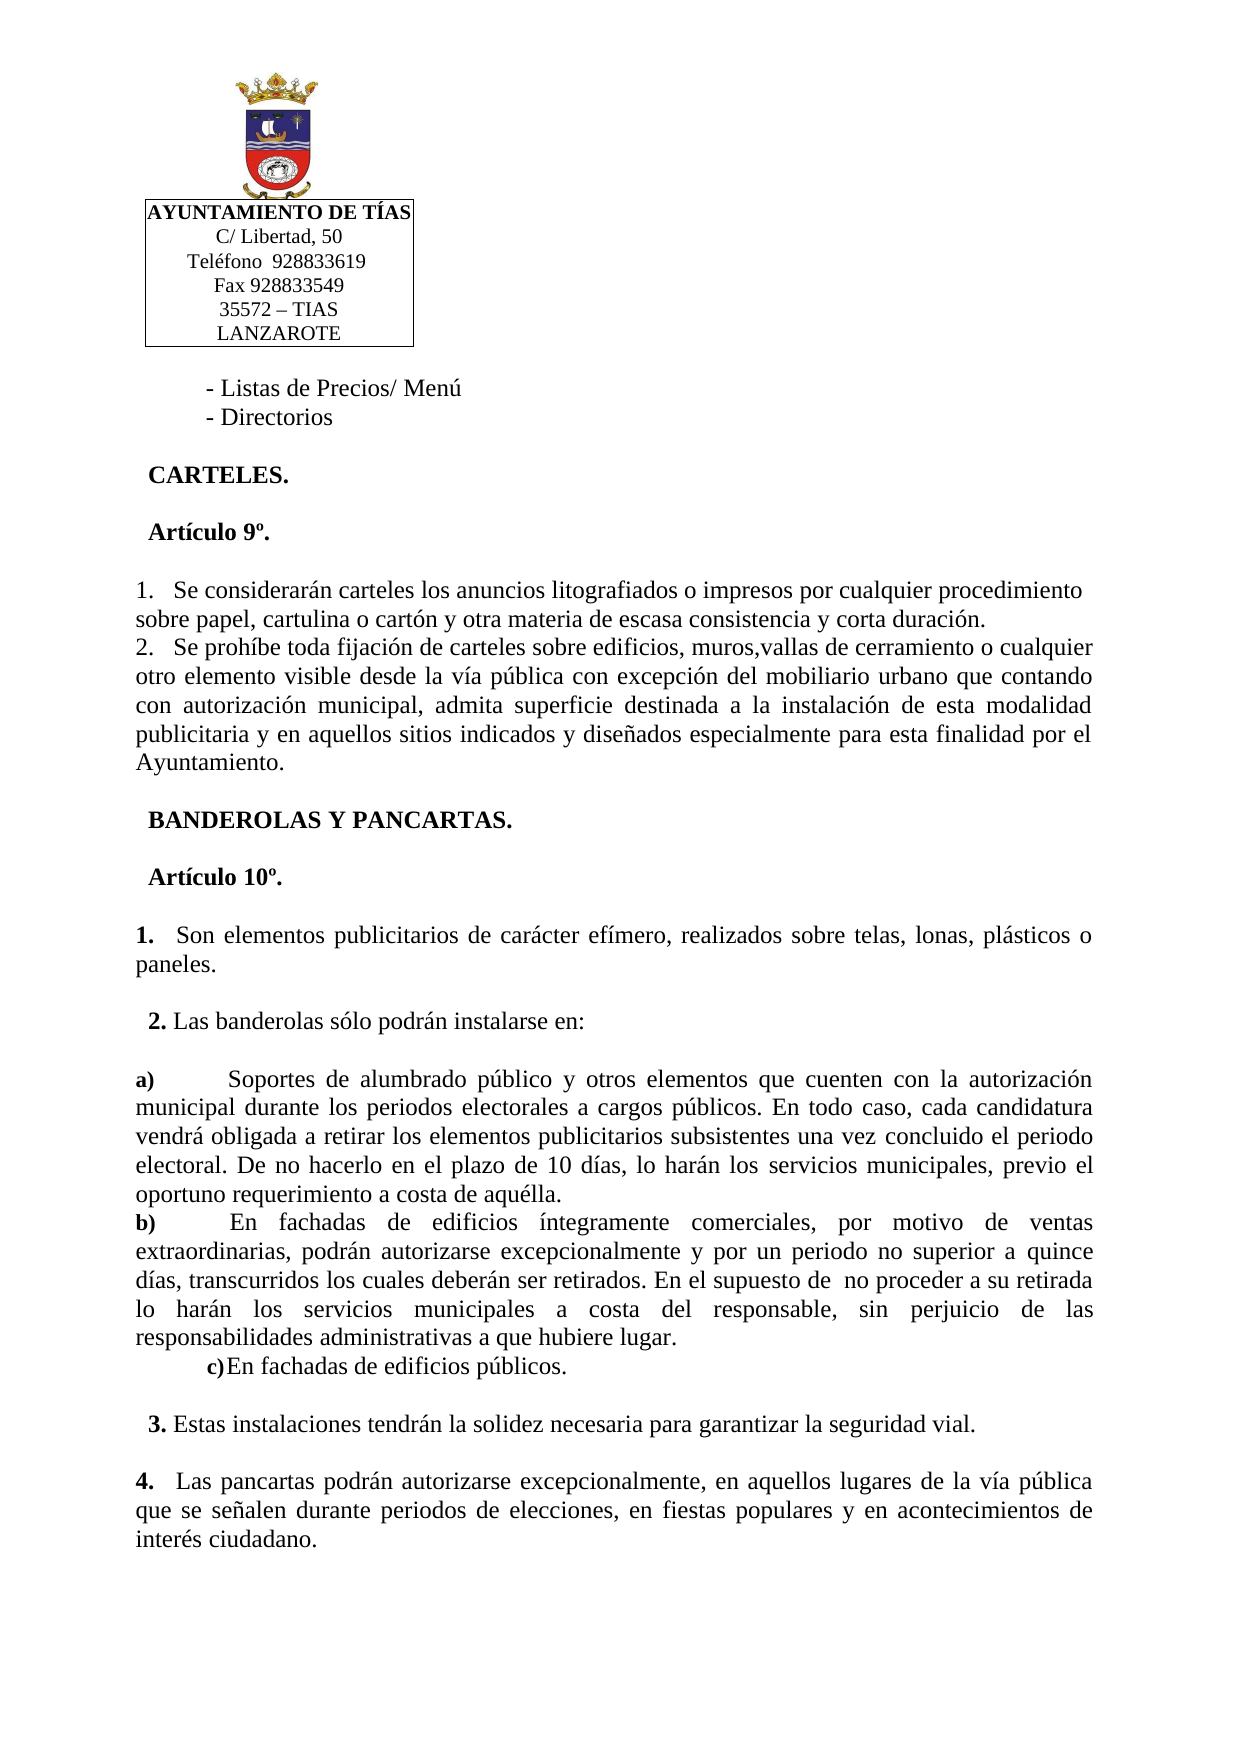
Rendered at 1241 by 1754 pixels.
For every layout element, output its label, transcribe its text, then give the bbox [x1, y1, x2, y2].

text CARTELES. [148, 460, 1105, 489]
list Soportes de alumbrado público y otros elementos que cuenten con la autorización municipal durante los periodos electorales a cargos públicos. En todo caso, cada candidatura vendrá obligada a retirar los elementos publicitarios subsistentes una vez concluido el periodo electoral. De no hacerlo en el plazo de 10 días, lo harán los servicios municipales, previo el oportuno requerimiento a costa de aquélla. [135, 1064, 1093, 1207]
text Artículo 9º. [148, 517, 1105, 546]
list Son elementos publicitarios de carácter efímero, realizados sobre telas, lonas, plásticos o paneles. [135, 920, 1093, 977]
text BANDEROLAS Y PANCARTAS. [148, 805, 1105, 834]
text Artículo 10º. [148, 862, 1105, 891]
list Directorios [206, 402, 1105, 431]
list Listas de Precios/ Menú [206, 373, 1105, 402]
list Se considerarán carteles los anuncios litografiados o impresos por cualquier procedimiento sobre papel, cartulina o cartón y otra materia de escasa consistencia y corta duración. [135, 575, 1083, 632]
list En fachadas de edificios íntegramente comerciales, por motivo de ventas extraordinarias, podrán autorizarse excepcionalmente y por un periodo no superior a quince días, transcurridos los cuales deberán ser retirados. En el supuesto de no proceder a su retirada lo harán los servicios municipales a costa del responsable, sin perjuicio de las responsabilidades administrativas a que hubiere lugar. [135, 1207, 1093, 1351]
list Estas instalaciones tendrán la solidez necesaria para garantizar la seguridad vial. [148, 1409, 1105, 1437]
list Se prohíbe toda fijación de carteles sobre edificios, muros,vallas de cerramiento o cualquier otro elemento visible desde la vía pública con excepción del mobiliario urbano que contando con autorización municipal, admita superficie destinada a la instalación de esta modalidad publicitaria y en aquellos sitios indicados y diseñados especialmente para esta finalidad por el Ayuntamiento. [135, 632, 1093, 776]
list Las banderolas sólo podrán instalarse en: [148, 1006, 1105, 1035]
list En fachadas de edificios públicos. [207, 1351, 1105, 1380]
list Las pancartas podrán autorizarse excepcionalmente, en aquellos lugares de la vía pública que se señalen durante periodos de elecciones, en fiestas populares y en acontecimientos de interés ciudadano. [135, 1466, 1093, 1552]
